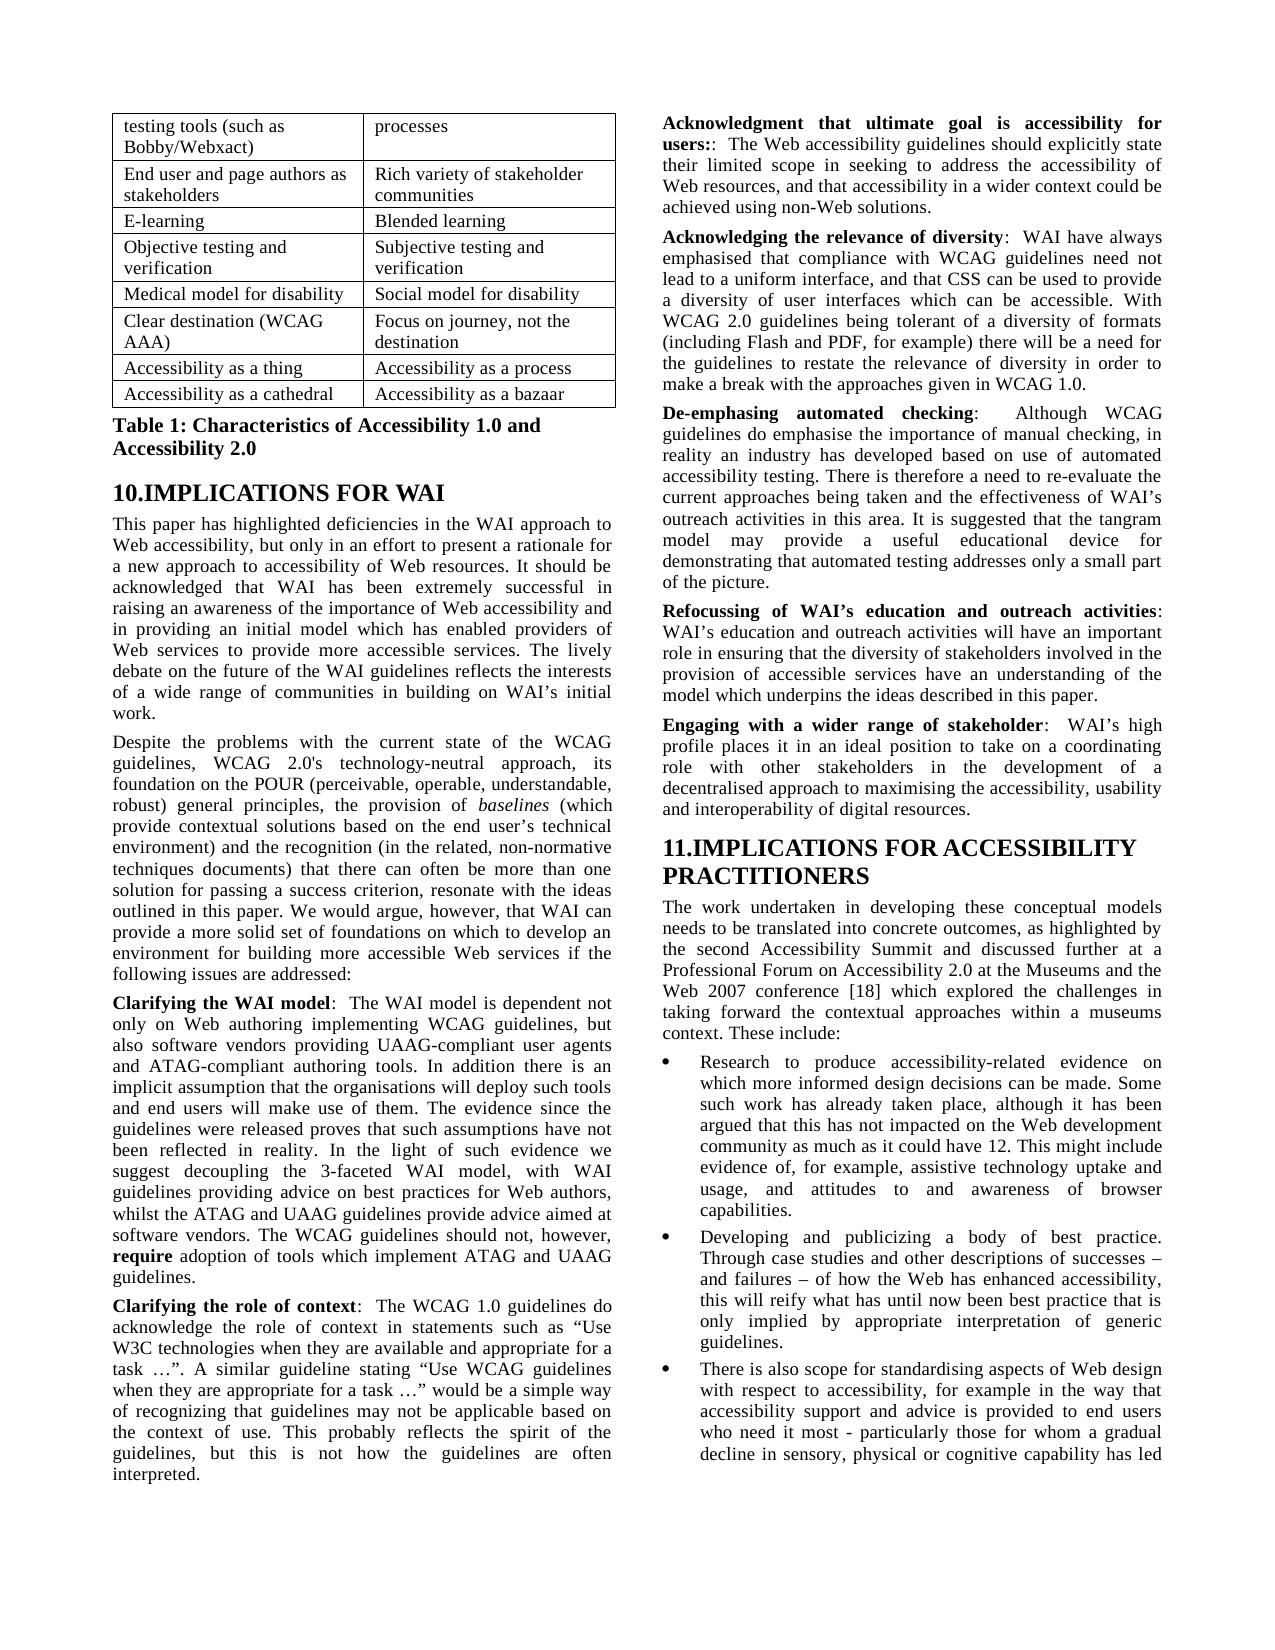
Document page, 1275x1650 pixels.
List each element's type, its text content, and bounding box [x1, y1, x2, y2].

text Acknowledging the relevance of diversity: WAI have always emphasised that compliance with WCAG guidelines need not lead to a uniform interface, and that CSS can be used to provide a diversity of user interfaces which can be accessible. With WCAG 2.0 guidelines being tolerant of a diversity of formats (including Flash and PDF, for example) there will be a need for the guidelines to restate the relevance of diversity in order to make a break with the approaches given in WCAG 1.0. [662, 226, 1163, 394]
table_cell End user and page authors as stakeholders [113, 161, 363, 207]
table_cell Subjective testing and verification [364, 234, 615, 281]
text Acknowledgment that ultimate goal is accessibility for users:: The Web accessibility guidelines should explicitly state their limited scope in seeking to address the accessibility of Web resources, and that accessibility in a wider context could be achieved using non-Web solutions. [662, 112, 1163, 218]
table_cell testing tools (such as Bobby/Webxact) [113, 114, 363, 160]
text De-emphasing automated checking: Although WCAG guidelines do emphasise the importance of manual checking, in reality an industry has developed based on use of automated accessibility testing. There is therefore a need to re-evaluate the current approaches being taken and the effectiveness of WAI’s outreach activities in this area. It is suggested that the tangram model may provide a useful educational device for demonstrating that automated testing addresses only a small part of the picture. [662, 403, 1163, 592]
text Clarifying the role of context: The WCAG 1.0 guidelines do acknowledge the role of context in statements such as “Use W3C technologies when they are available and appropriate for a task …”. A similar guideline stating “Use WCAG guidelines when they are appropriate for a task …” would be a simple way of recognizing that guidelines may not be applicable based on the context of use. This probably reflects the spirit of the guidelines, but this is not how the guidelines are often interpreted. [112, 1296, 613, 1485]
table_cell Accessibility as a thing [113, 355, 363, 380]
table_cell Accessibility as a cathedral [113, 381, 363, 407]
list There is also scope for standardising aspects of Web design with respect to accessibility, for example in the way that accessibility support and advice is provided to end users who need it most - particularly those for whom a gradual decline in sensory, physical or cognitive capability has led [662, 1359, 1163, 1464]
table_cell E-learning [113, 208, 363, 233]
text Table 1: Characteristics of Accessibility 1.0 and Accessibility 2.0 [112, 414, 613, 460]
table_cell Clear destination (WCAG AAA) [113, 308, 363, 354]
table_cell Medical model for disability [113, 282, 363, 307]
table_cell Accessibility as a process [364, 355, 615, 380]
subtitle IMPLICATIONS FOR ACCESSIBILITY PRACTITIONERS [662, 834, 1163, 890]
table_cell Accessibility as a bazaar [364, 381, 615, 407]
table_cell Social model for disability [364, 282, 615, 307]
text Clarifying the WAI model: The WAI model is dependent not only on Web authoring implementing WCAG guidelines, but also software vendors providing UAAG-compliant user agents and ATAG-compliant authoring tools. In addition there is an implicit assumption that the organisations will deploy such tools and end users will make use of them. The evidence since the guidelines were released proves that such assumptions have not been reflected in reality. In the light of such evidence we suggest decoupling the 3-faceted WAI model, with WAI guidelines providing advice on best practices for Web authors, whilst the ATAG and UAAG guidelines provide advice aimed at software vendors. The WCAG guidelines should not, however, require adoption of tools which implement ATAG and UAAG guidelines. [112, 993, 613, 1287]
text Despite the problems with the current state of the WCAG guidelines, WCAG 2.0's technology-neutral approach, its foundation on the POUR (perceivable, operable, understandable, robust) general principles, the provision of baselines (which provide contextual solutions based on the end user’s technical environment) and the recognition (in the related, non-normative techniques documents) that there can often be more than one solution for passing a success criterion, resonate with the ideas outlined in this paper. We would argue, however, that WAI can provide a more solid set of foundations on which to develop an environment for building more accessible Web services if the following issues are addressed: [112, 732, 613, 984]
table_cell Rich variety of stakeholder communities [364, 161, 615, 207]
text Refocussing of WAI’s education and outreach activities: WAI’s education and outreach activities will have an important role in ensuring that the diversity of stakeholders involved in the provision of accessible services have an understanding of the model which underpins the ideas described in this paper. [662, 600, 1163, 706]
table_cell Objective testing and verification [113, 234, 363, 281]
table_cell Blended learning [364, 208, 615, 233]
table_cell processes [364, 114, 615, 160]
subtitle IMPLICATIONS FOR WAI [112, 479, 613, 507]
list Research to produce accessibility-related evidence on which more informed design decisions can be made. Some such work has already taken place, although it has been argued that this has not impacted on the Web development community as much as it could have 12. This might include evidence of, for example, assistive technology uptake and usage, and attitudes to and awareness of browser capabilities. [662, 1052, 1163, 1220]
text Engaging with a wider range of stakeholder: WAI’s high profile places it in an ideal position to take on a coordinating role with other stakeholders in the development of a decentralised approach to maximising the accessibility, usability and interoperability of digital resources. [662, 714, 1163, 819]
text The work undertaken in developing these conceptual models needs to be translated into concrete outcomes, as highlighted by the second Accessibility Summit and discussed further at a Professional Forum on Accessibility 2.0 at the Museums and the Web 2007 conference [18] which explored the challenges in taking forward the contextual approaches within a museums context. These include: [662, 896, 1163, 1043]
list Developing and publicizing a body of best practice. Through case studies and other descriptions of successes – and failures – of how the Web has enhanced accessibility, this will reify what has until now been best practice that is only implied by appropriate interpretation of generic guidelines. [662, 1226, 1163, 1352]
text This paper has highlighted deficiencies in the WAI approach to Web accessibility, but only in an effort to present a rationale for a new approach to accessibility of Web resources. It should be acknowledged that WAI has been extremely successful in raising an awareness of the importance of Web accessibility and in providing an initial model which has enabled providers of Web services to provide more accessible services. The lively debate on the future of the WAI guidelines reflects the interests of a wide range of communities in building on WAI’s initial work. [112, 513, 613, 723]
table_cell Focus on journey, not the destination [364, 308, 615, 354]
